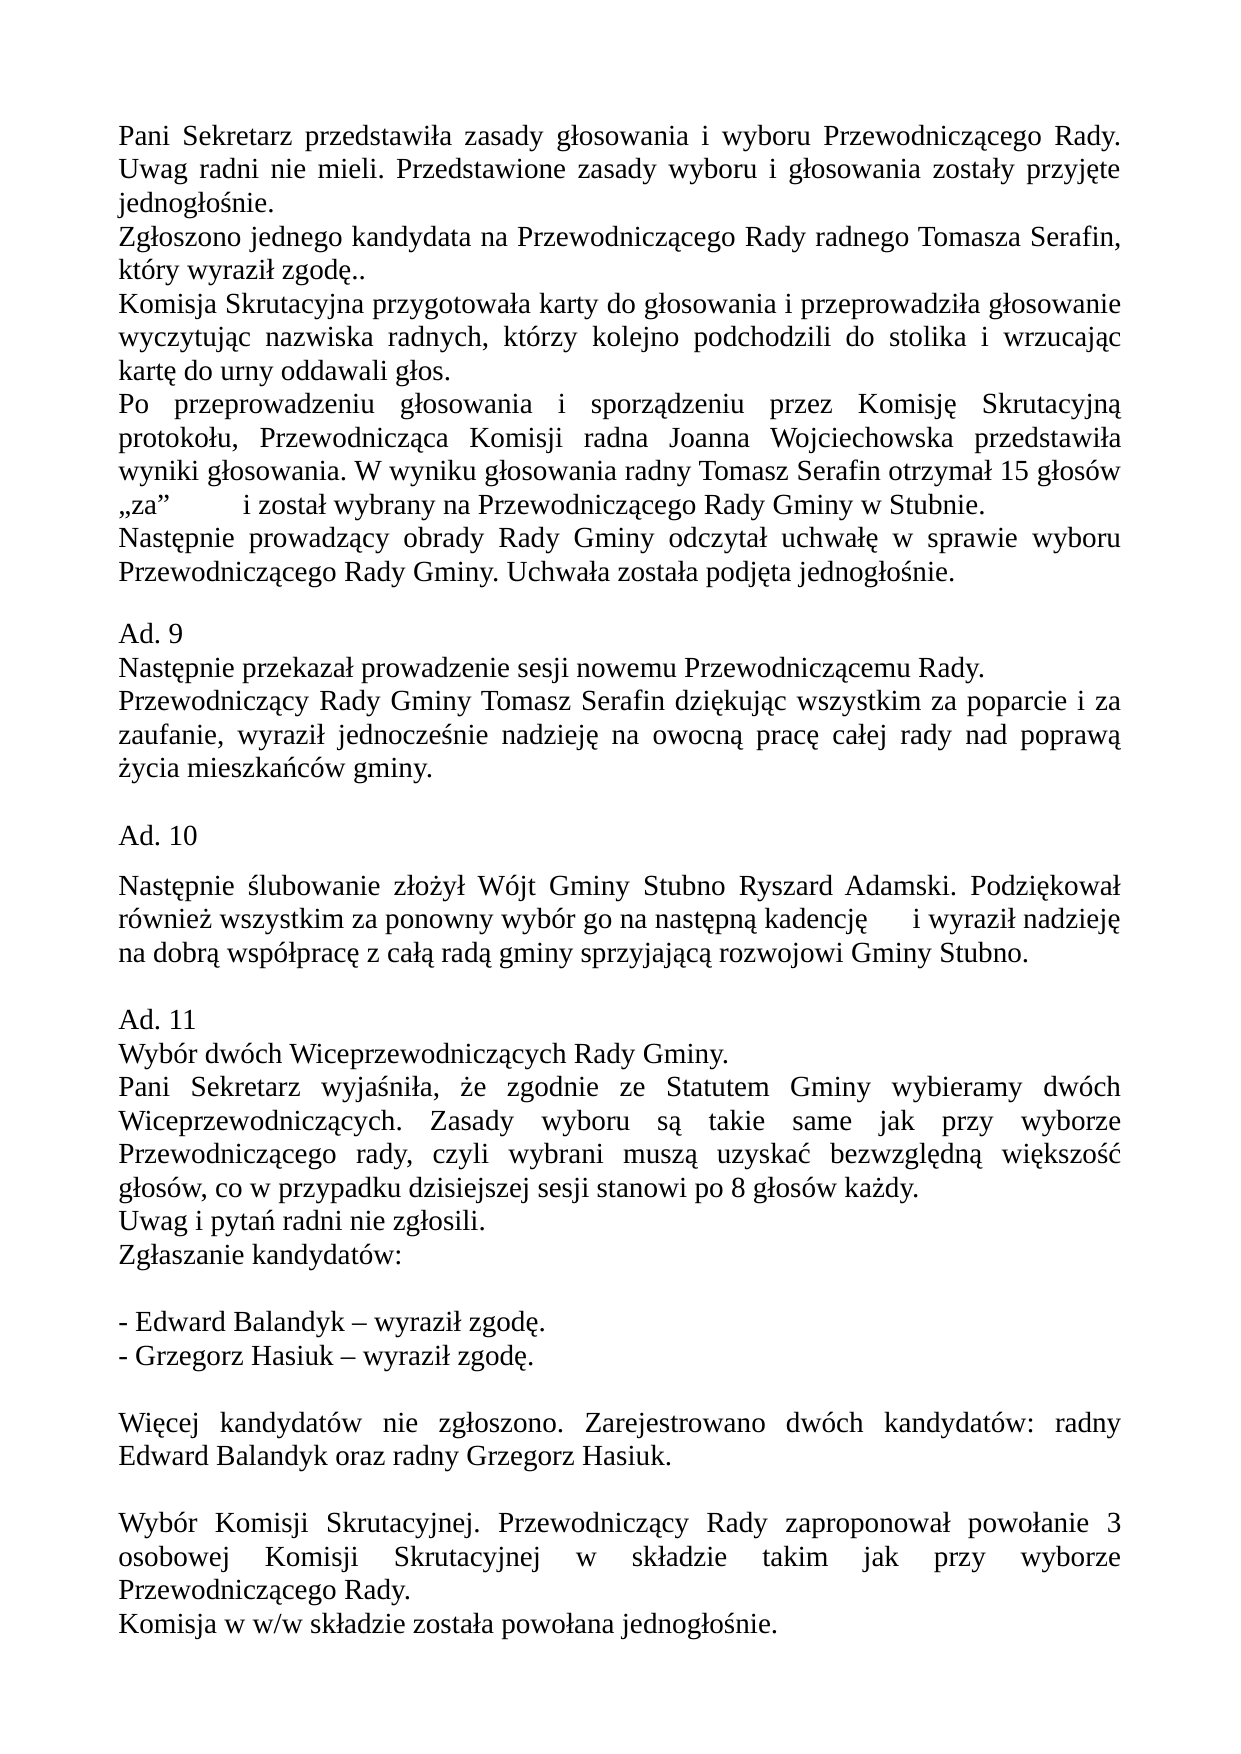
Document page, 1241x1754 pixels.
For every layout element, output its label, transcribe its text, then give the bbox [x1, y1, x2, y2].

list Pani Sekretarz przedstawiła zasady głosowania i wyboru Przewodniczącego Rady. Uwag radni nie mieli. Przedstawione zasady wyboru i głosowania zostały przyjęte jednogłośnie. [118, 118, 1122, 219]
list Komisja Skrutacyjna przygotowała karty do głosowania i przeprowadziła głosowanie wyczytując nazwiska radnych, którzy kolejno podchodzili do stolika i wrzucając kartę do urny oddawali głos. [118, 286, 1122, 386]
text Przewodniczący Rady Gminy Tomasz Serafin dziękując wszystkim za poparcie i za zaufanie, wyraził jednocześnie nadzieję na owocną pracę całej rady nad poprawą życia mieszkańców gminy. [118, 683, 1122, 784]
text Pani Sekretarz wyjaśniła, że zgodnie ze Statutem Gminy wybieramy dwóch Wiceprzewodniczących. Zasady wyboru są takie same jak przy wyborze Przewodniczącego rady, czyli wybrani muszą uzyskać bezwzględną większość głosów, co w przypadku dzisiejszej sesji stanowi po 8 głosów każdy. [118, 1069, 1122, 1203]
list Po przeprowadzeniu głosowania i sporządzeniu przez Komisję Skrutacyjną protokołu, Przewodnicząca Komisji radna Joanna Wojciechowska przedstawiła wyniki głosowania. W wyniku głosowania radny Tomasz Serafin otrzymał 15 głosów „za” i został wybrany na Przewodniczącego Rady Gminy w Stubnie. [118, 386, 1122, 521]
text - Edward Balandyk – wyraził zgodę. [118, 1304, 1122, 1338]
text Więcej kandydatów nie zgłoszono. Zarejestrowano dwóch kandydatów: radny Edward Balandyk oraz radny Grzegorz Hasiuk. [118, 1405, 1122, 1472]
text Następnie przekazał prowadzenie sesji nowemu Przewodniczącemu Rady. [118, 650, 1122, 683]
text Następnie ślubowanie złożył Wójt Gminy Stubno Ryszard Adamski. Podziękował również wszystkim za ponowny wybór go na następną kadencję i wyraził nadzieję na dobrą współpracę z całą radą gminy sprzyjającą rozwojowi Gminy Stubno. [118, 868, 1122, 969]
text Następnie prowadzący obrady Rady Gminy odczytał uchwałę w sprawie wyboru Przewodniczącego Rady Gminy. Uchwała została podjęta jednogłośnie. [118, 521, 1122, 588]
text Ad. 10 [118, 818, 1122, 851]
text - Grzegorz Hasiuk – wyraził zgodę. [118, 1338, 1122, 1371]
text Wybór dwóch Wiceprzewodniczących Rady Gminy. [118, 1036, 1122, 1069]
text Wybór Komisji Skrutacyjnej. Przewodniczący Rady zaproponował powołanie 3 osobowej Komisji Skrutacyjnej w składzie takim jak przy wyborze Przewodniczącego Rady. [118, 1505, 1122, 1606]
list Zgłoszono jednego kandydata na Przewodniczącego Rady radnego Tomasza Serafin, który wyraził zgodę.. [118, 219, 1122, 286]
text Zgłaszanie kandydatów: [118, 1237, 1122, 1271]
text Ad. 9 [118, 616, 1122, 650]
text Uwag i pytań radni nie zgłosili. [118, 1203, 1122, 1237]
text Komisja w w/w składzie została powołana jednogłośnie. [118, 1606, 1122, 1639]
text Ad. 11 [118, 1002, 1122, 1036]
